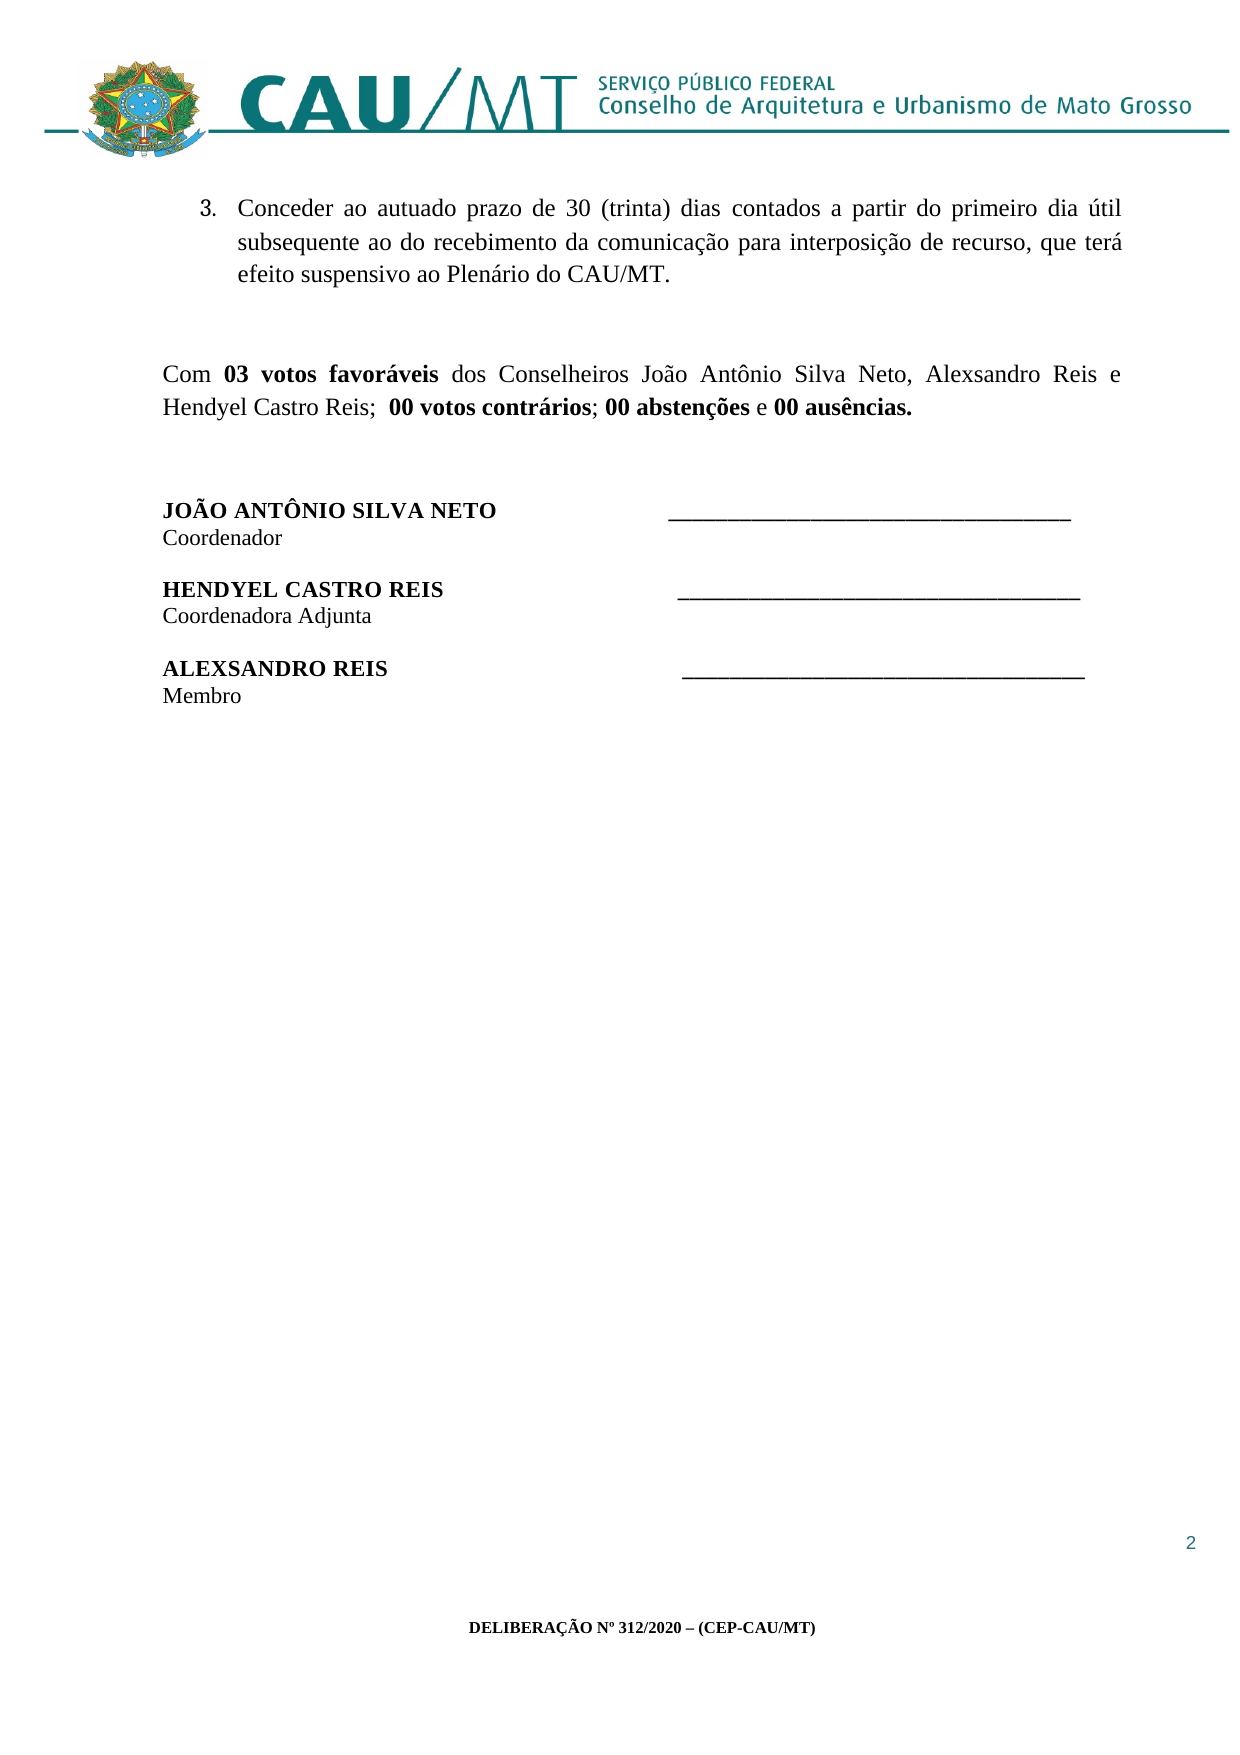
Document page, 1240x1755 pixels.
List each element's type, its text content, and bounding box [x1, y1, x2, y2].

text Coordenadora Adjunta [162, 603, 1122, 629]
text ALEXSANDRO REIS __________________________________ [162, 655, 1122, 682]
text HENDYEL CASTRO REIS __________________________________ [162, 576, 1122, 603]
text Coordenador [162, 523, 1122, 550]
list Conceder ao autuado prazo de 30 (trinta) dias contados a partir do primeiro dia útil subsequente ao do recebimento da comunicação para interposição de recurso, que terá efeito suspensivo ao Plenário do CAU/MT. [200, 193, 1122, 288]
text Membro [162, 682, 1122, 708]
text Com 03 votos favoráveis dos Conselheiros João Antônio Silva Neto, Alexsandro Reis e Hendyel Castro Reis; 00 votos contrários; 00 abstenções e 00 ausências. [162, 359, 1122, 420]
text JOÃO ANTÔNIO SILVA NETO __________________________________ [162, 497, 1122, 523]
